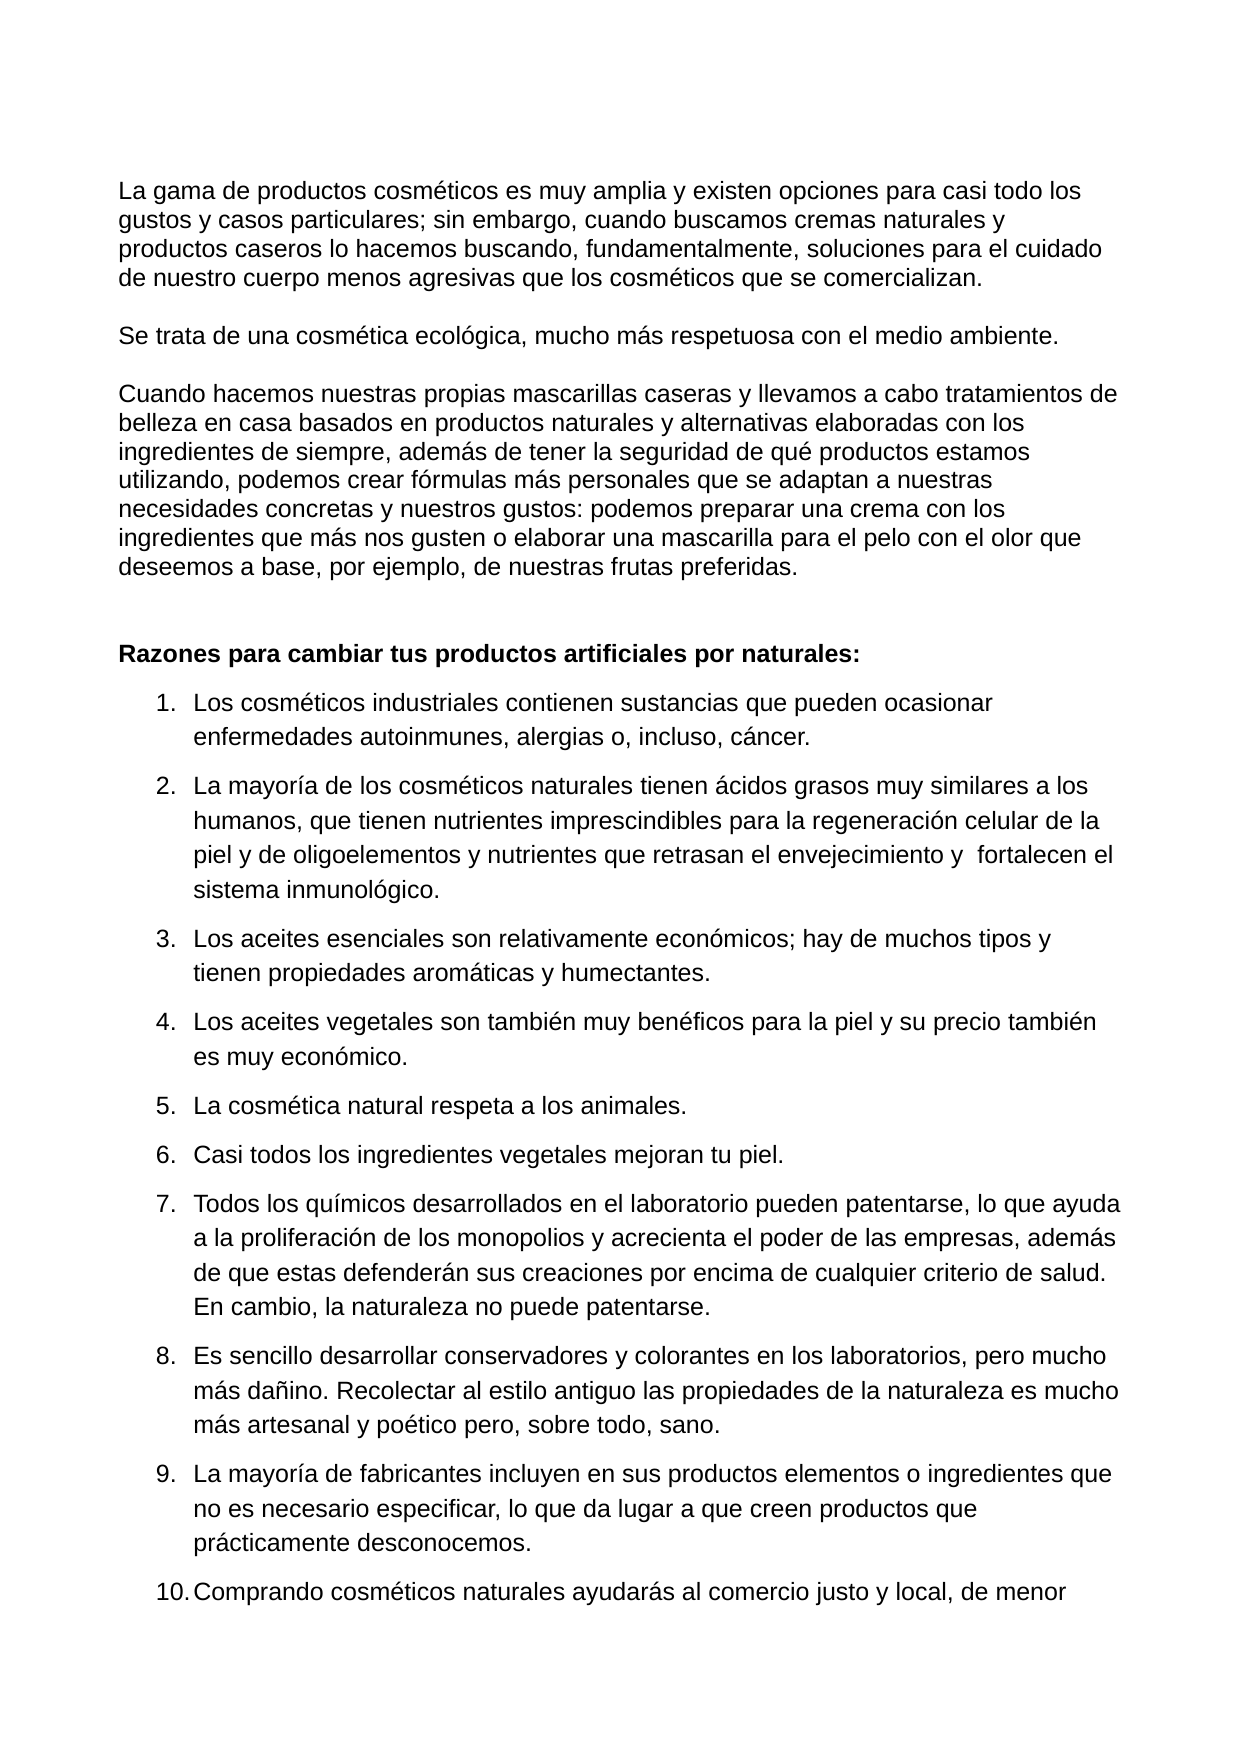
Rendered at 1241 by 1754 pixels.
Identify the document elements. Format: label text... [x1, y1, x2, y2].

text Razones para cambiar tus productos artificiales por naturales: [118, 638, 1122, 667]
text Cuando hacemos nuestras propias mascarillas caseras y llevamos a cabo tratamientos de belleza en casa basados en productos naturales y alternativas elaboradas con los ingredientes de siempre, además de tener la seguridad de qué productos estamos utilizando, podemos crear fórmulas más personales que se adaptan a nuestras necesidades concretas y nuestros gustos: podemos preparar una crema con los ingredientes que más nos gusten o elaborar una mascarilla para el pelo con el olor que deseemos a base, por ejemplo, de nuestras frutas preferidas. [118, 379, 1122, 580]
list Los aceites vegetales son también muy benéficos para la piel y su precio también es muy económico. [156, 1007, 1122, 1070]
list Es sencillo desarrollar conservadores y colorantes en los laboratorios, pero mucho más dañino. Recolectar al estilo antiguo las propiedades de la naturaleza es mucho más artesanal y poético pero, sobre todo, sano. [156, 1341, 1122, 1439]
list Los aceites esenciales son relativamente económicos; hay de muchos tipos y tienen propiedades aromáticas y humectantes. [156, 924, 1122, 987]
text Se trata de una cosmética ecológica, mucho más respetuosa con el medio ambiente. [118, 321, 1122, 349]
list Los cosméticos industriales contienen sustancias que pueden ocasionar enfermedades autoinmunes, alergias o, incluso, cáncer. [156, 688, 1122, 751]
list La cosmética natural respeta a los animales. [156, 1091, 1122, 1119]
list Casi todos los ingredientes vegetales mejoran tu piel. [156, 1140, 1122, 1168]
list Comprando cosméticos naturales ayudarás al comercio justo y local, de menor [156, 1577, 1122, 1606]
text La gama de productos cosméticos es muy amplia y existen opciones para casi todo los gustos y casos particulares; sin embargo, cuando buscamos cremas naturales y productos caseros lo hacemos buscando, fundamentalmente, soluciones para el cuidado de nuestro cuerpo menos agresivas que los cosméticos que se comercializan. [118, 176, 1122, 291]
list Todos los químicos desarrollados en el laboratorio pueden patentarse, lo que ayuda a la proliferación de los monopolios y acrecienta el poder de las empresas, además de que estas defenderán sus creaciones por encima de cualquier criterio de salud. En cambio, la naturaleza no puede patentarse. [156, 1189, 1122, 1321]
list La mayoría de los cosméticos naturales tienen ácidos grasos muy similares a los humanos, que tienen nutrientes imprescindibles para la regeneración celular de la piel y de oligoelementos y nutrientes que retrasan el envejecimiento y fortalecen el sistema inmunológico. [156, 771, 1122, 903]
list La mayoría de fabricantes incluyen en sus productos elementos o ingredientes que no es necesario especificar, lo que da lugar a que creen productos que prácticamente desconocemos. [156, 1459, 1122, 1557]
